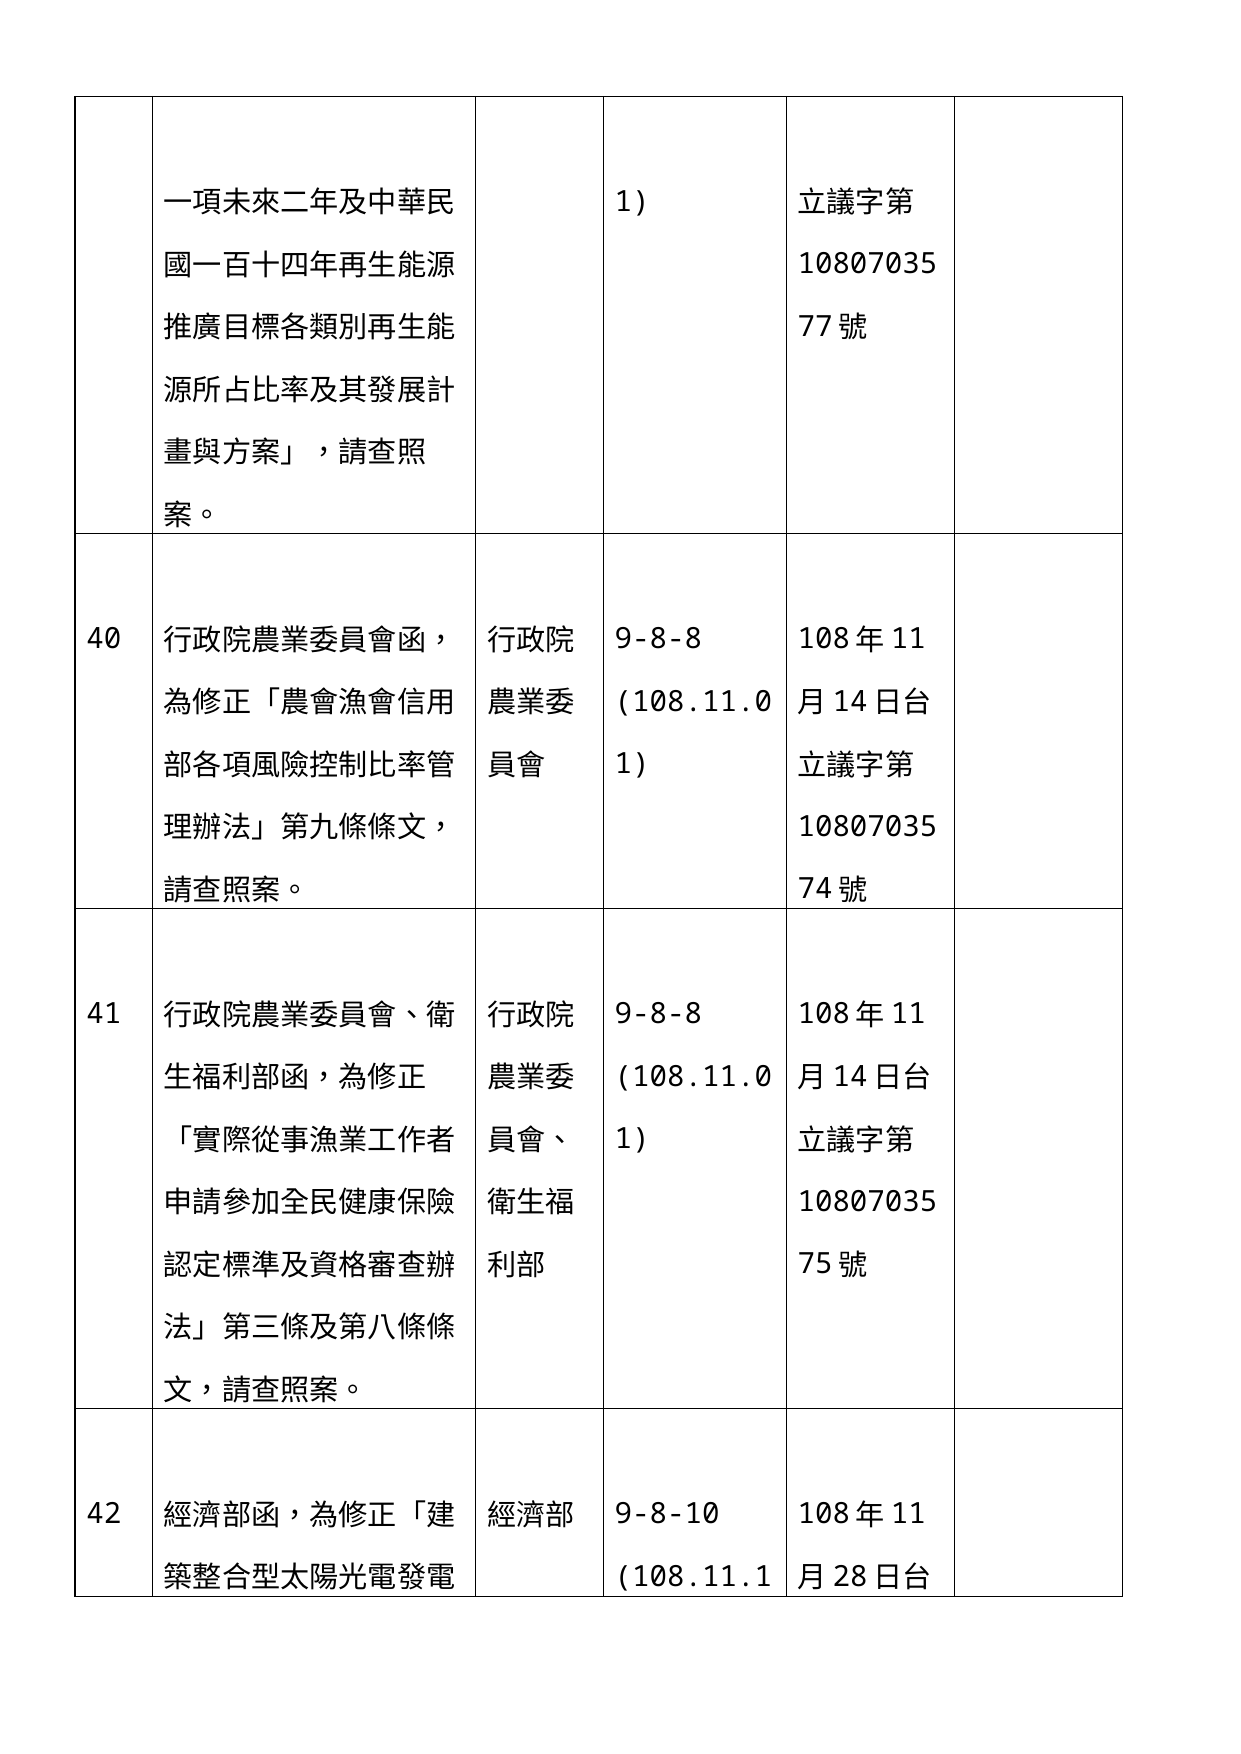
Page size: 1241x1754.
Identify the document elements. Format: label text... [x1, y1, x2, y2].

table_cell 一項未來二年及中華民國一百十四年再生能源推廣目標各類別再生能源所占比率及其發展計畫與方案」，請查照案。 [153, 97, 475, 533]
table_cell 1) [604, 97, 786, 533]
table_cell 9-8-8 (108.11.01) [604, 534, 786, 908]
table_cell 9-8-10 (108.11.1 [604, 1409, 786, 1596]
table_cell 行政院農業委員會、衛生福利部函，為修正「實際從事漁業工作者申請參加全民健康保險認定標準及資格審查辦法」第三條及第八條條文，請查照案。 [153, 909, 475, 1408]
table_cell 41 [76, 909, 152, 1408]
table_cell 108年11月14日台立議字第1080703575號 [787, 909, 954, 1408]
table_cell [955, 1409, 1122, 1596]
table_cell 行政院農業委員會 [476, 534, 603, 908]
table_cell 40 [76, 534, 152, 908]
table_cell 108年11月28日台 [787, 1409, 954, 1596]
table_cell [955, 534, 1122, 908]
table_cell 行政院農業委員會、衛生福利部 [476, 909, 603, 1408]
table_cell 立議字第1080703577號 [787, 97, 954, 533]
table_cell [955, 909, 1122, 1408]
table_cell 108年11月14日台立議字第1080703574號 [787, 534, 954, 908]
table_cell 經濟部 [476, 1409, 603, 1596]
table_cell 經濟部函，為修正「建築整合型太陽光電發電 [153, 1409, 475, 1596]
table_cell 42 [76, 1409, 152, 1596]
table_cell 9-8-8 (108.11.01) [604, 909, 786, 1408]
table_cell [76, 97, 152, 533]
table_cell [955, 97, 1122, 533]
table_cell [476, 97, 603, 533]
table_cell 行政院農業委員會函，為修正「農會漁會信用部各項風險控制比率管理辦法」第九條條文，請查照案。 [153, 534, 475, 908]
